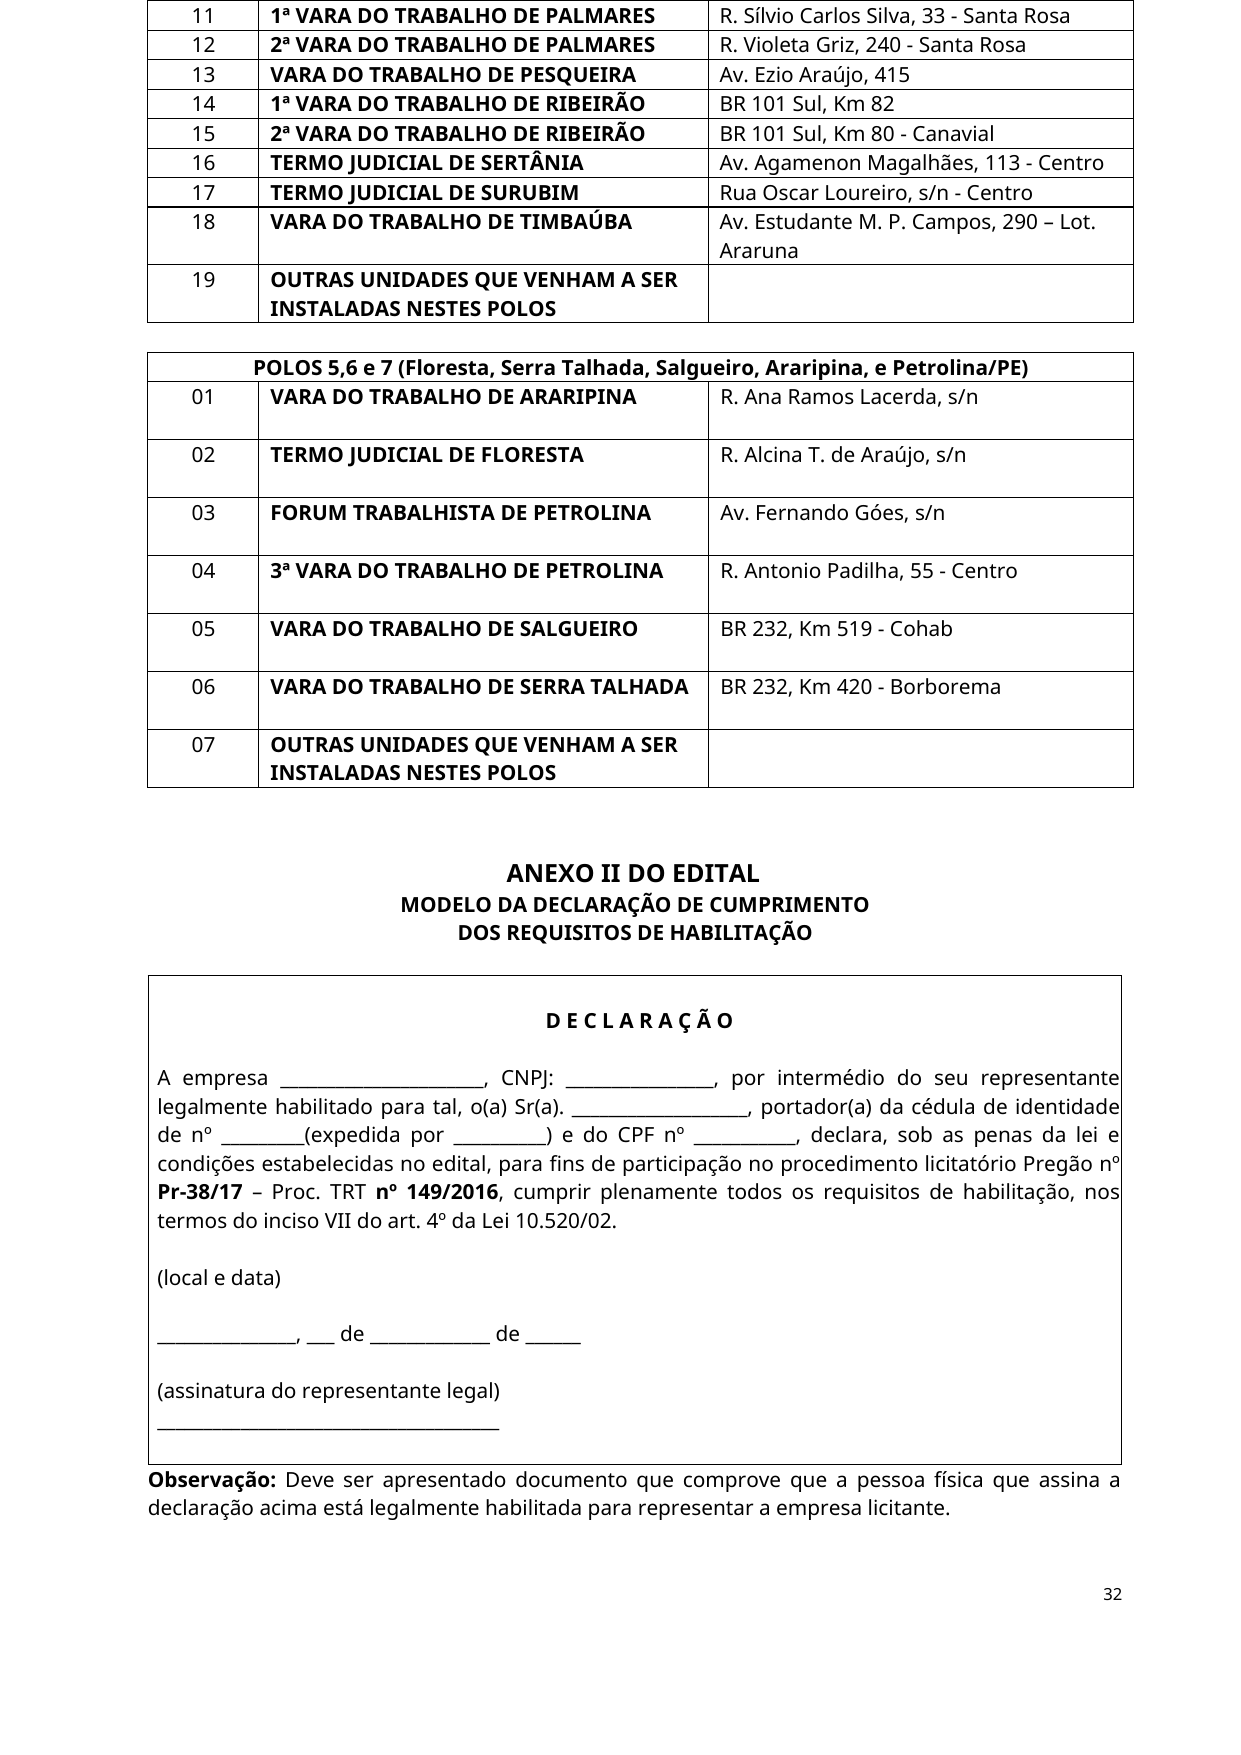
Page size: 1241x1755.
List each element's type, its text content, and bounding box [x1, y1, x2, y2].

table_cell 19 [148, 265, 258, 322]
table_cell OUTRAS UNIDADES QUE VENHAM A SER INSTALADAS NESTES POLOS [259, 265, 708, 322]
table_cell 06 [148, 672, 258, 729]
table_cell VARA DO TRABALHO DE PESQUEIRA [259, 60, 708, 88]
table_cell 3ª VARA DO TRABALHO DE PETROLINA [259, 556, 708, 613]
table_cell 04 [148, 556, 258, 613]
table_cell FORUM TRABALHISTA DE PETROLINA [259, 498, 708, 555]
table_cell R. Ana Ramos Lacerda, s/n [709, 382, 1133, 439]
table_cell Av. Fernando Góes, s/n [709, 498, 1133, 555]
table_cell BR 232, Km 420 - Borborema [709, 672, 1133, 729]
table_cell OUTRAS UNIDADES QUE VENHAM A SER INSTALADAS NESTES POLOS [259, 730, 708, 787]
table_cell 07 [148, 730, 258, 787]
table_cell TERMO JUDICIAL DE FLORESTA [259, 440, 708, 497]
text DOS REQUISITOS DE HABILITAÇÃO [148, 918, 1122, 947]
table_cell Av. Agamenon Magalhães, 113 - Centro [709, 149, 1133, 177]
table_cell [709, 265, 1133, 322]
table_cell VARA DO TRABALHO DE ARARIPINA [259, 382, 708, 439]
text MODELO DA DECLARAÇÃO DE CUMPRIMENTO [148, 890, 1122, 918]
table_cell Av. Ezio Araújo, 415 [709, 60, 1133, 88]
table_header POLOS 5,6 e 7 (Floresta, Serra Talhada, Salgueiro, Araripina, e Petrolina/PE) [148, 353, 1133, 381]
table_cell TERMO JUDICIAL DE SERTÂNIA [259, 149, 708, 177]
table_cell 01 [148, 382, 258, 439]
table_cell 1ª VARA DO TRABALHO DE RIBEIRÃO [259, 90, 708, 118]
table_cell 03 [148, 498, 258, 555]
table_cell BR 101 Sul, Km 82 [709, 90, 1133, 118]
table_cell [709, 730, 1133, 787]
table_cell BR 101 Sul, Km 80 - Canavial [709, 119, 1133, 147]
table_cell R. Alcina T. de Araújo, s/n [709, 440, 1133, 497]
table_cell R. Violeta Griz, 240 - Santa Rosa [709, 31, 1133, 59]
table_cell VARA DO TRABALHO DE SALGUEIRO [259, 614, 708, 671]
table_cell 02 [148, 440, 258, 497]
table_cell 2ª VARA DO TRABALHO DE PALMARES [259, 31, 708, 59]
table_cell Rua Oscar Loureiro, s/n - Centro [709, 178, 1133, 206]
table_cell TERMO JUDICIAL DE SURUBIM [259, 178, 708, 206]
table_cell 14 [148, 90, 258, 118]
table_cell 2ª VARA DO TRABALHO DE RIBEIRÃO [259, 119, 708, 147]
table_cell 17 [148, 178, 258, 206]
text ANEXO II DO EDITAL [148, 856, 1119, 890]
table_cell 05 [148, 614, 258, 671]
text (local e data) [149, 1259, 1121, 1291]
table_cell 15 [148, 119, 258, 147]
table_cell VARA DO TRABALHO DE TIMBAÚBA [259, 208, 708, 264]
table_cell 16 [148, 149, 258, 177]
table_cell 13 [148, 60, 258, 88]
text Observação: Deve ser apresentado documento que comprove que a pessoa física que assina a declaração acima está legalmente habilitada para representar a empresa licitante. [148, 1465, 1122, 1522]
table_cell R. Antonio Padilha, 55 - Centro [709, 556, 1133, 613]
text A empresa ______________________, CNPJ: ________________, por intermédio do seu representante legalmente habilitado para tal, o(a) Sr(a). ___________________, portador(a) da cédula de identidade de nº _________(expedida por __________) e do CPF nº ___________, declara, sob as penas da lei e condições estabelecidas no edital, para fins de participação no procedimento licitatório Pregão nº Pr-38/17 – Proc. TRT nº 149/2016, cumprir plenamente todos os requisitos de habilitação, nos termos do inciso VII do art. 4º da Lei 10.520/02. [149, 1060, 1121, 1234]
table_cell 1ª VARA DO TRABALHO DE PALMARES [259, 1, 708, 29]
table_cell 12 [148, 31, 258, 59]
table_cell R. Sílvio Carlos Silva, 33 - Santa Rosa [709, 1, 1133, 29]
text _______________, ___ de _____________ de ______ [149, 1316, 1121, 1348]
text (assinatura do representante legal) [149, 1373, 1121, 1402]
text D E C L A R A Ç Ã O [149, 1003, 1121, 1035]
table_cell BR 232, Km 519 - Cohab [709, 614, 1133, 671]
table_cell VARA DO TRABALHO DE SERRA TALHADA [259, 672, 708, 729]
text _____________________________________ [149, 1402, 1121, 1433]
table_cell Av. Estudante M. P. Campos, 290 – Lot. Araruna [709, 208, 1133, 264]
table_cell 11 [148, 1, 258, 29]
table_cell 18 [148, 208, 258, 264]
